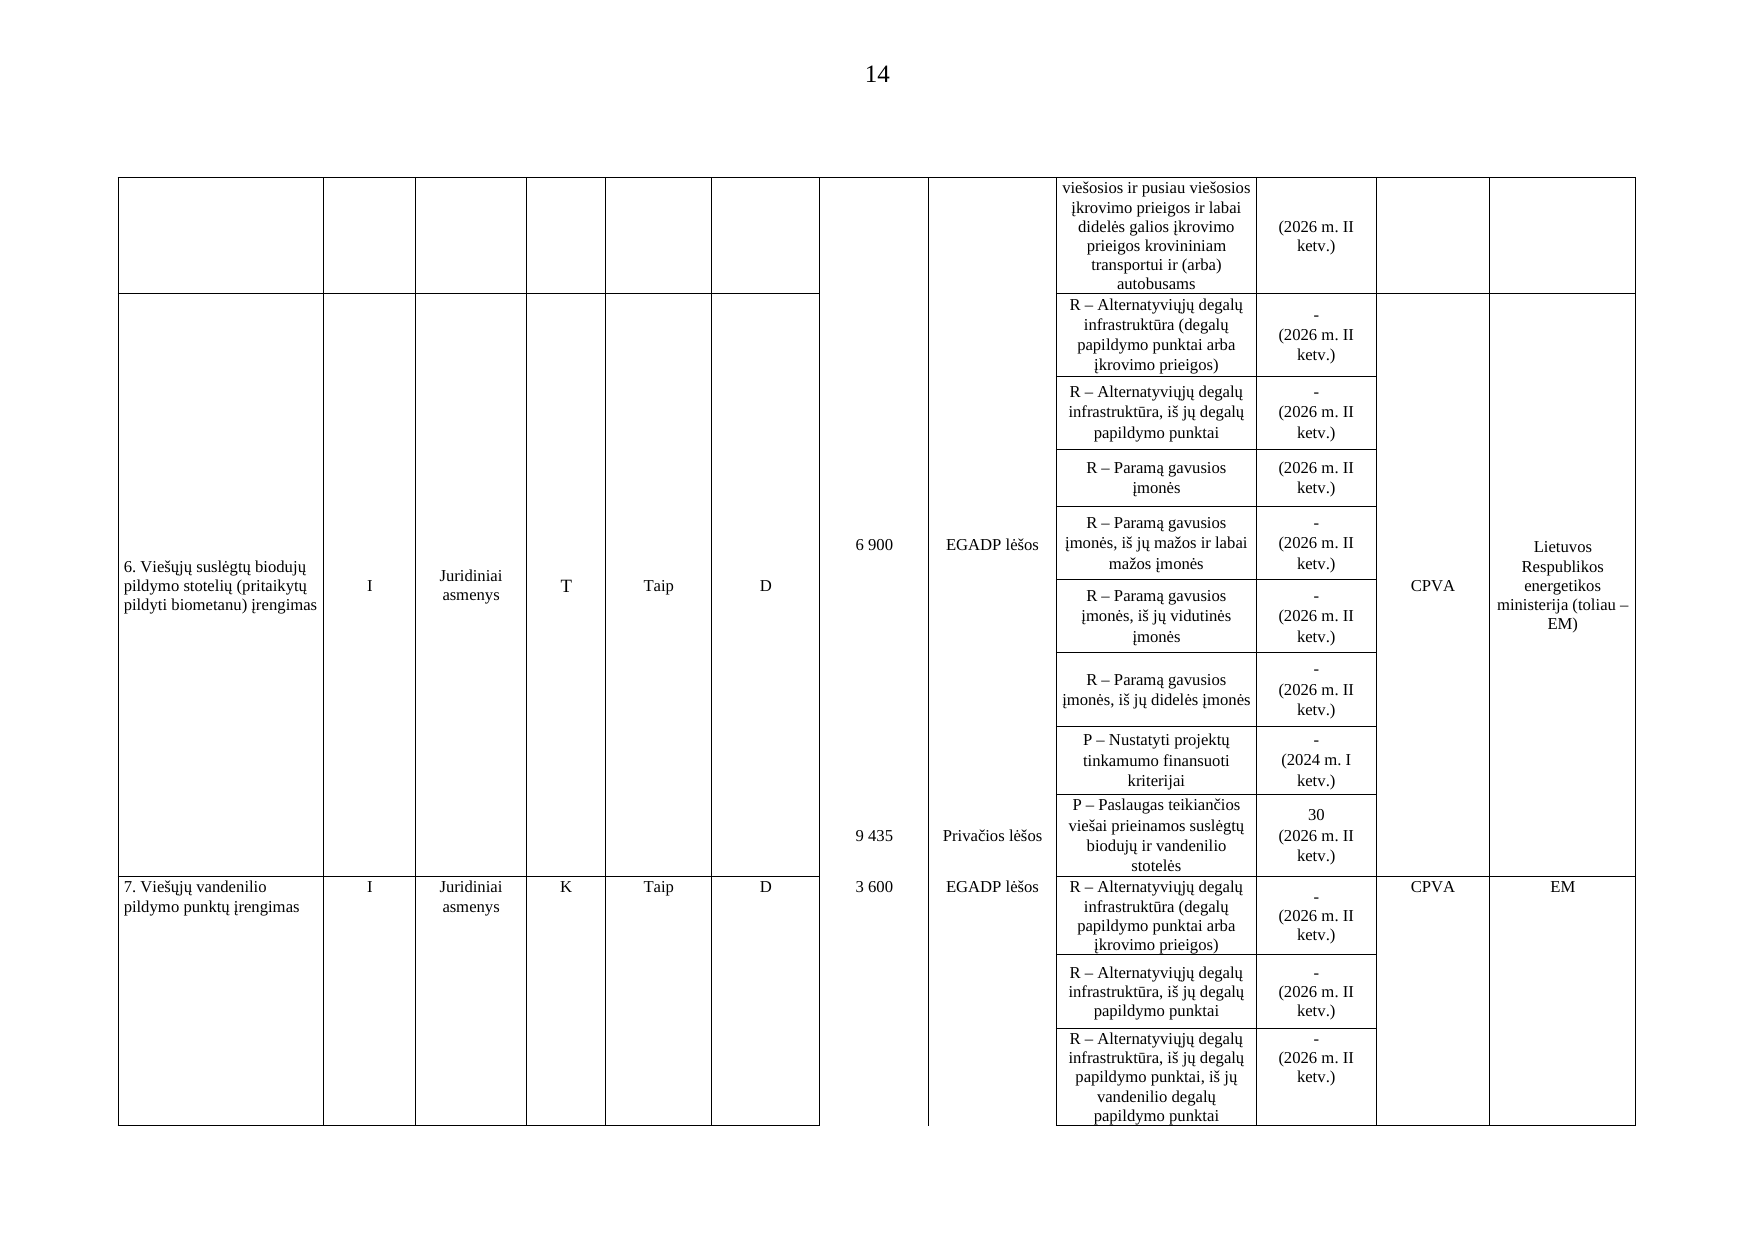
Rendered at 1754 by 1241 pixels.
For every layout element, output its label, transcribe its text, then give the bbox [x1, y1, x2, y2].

table_cell [820, 178, 928, 293]
table_cell - (2026 m. II ketv.) [1257, 877, 1376, 954]
table_cell R – Alternatyviųjų degalų infrastruktūra (degalų papildymo punktai arba įkrovimo prieigos) [1057, 877, 1256, 954]
table_cell - (2026 m. II ketv.) [1257, 294, 1376, 376]
table_cell Juridiniai asmenys [416, 294, 526, 876]
table_cell I [324, 294, 415, 876]
table_cell [527, 178, 605, 293]
table_cell Taip [606, 877, 711, 1125]
table_cell R – Alternatyviųjų degalų infrastruktūra, iš jų degalų papildymo punktai [1057, 955, 1256, 1028]
table_cell P – Paslaugas teikiančios viešai prieinamos suslėgtų biodujų ir vandenilio stotelės [1057, 795, 1256, 876]
table_cell CPVA [1377, 877, 1489, 1125]
table_cell I [324, 877, 415, 1125]
table_cell [119, 178, 323, 293]
table_cell R – Paramą gavusios įmonės, iš jų mažos ir labai mažos įmonės [1057, 507, 1256, 579]
table_cell [1490, 178, 1635, 293]
table_cell - (2026 m. II ketv.) [1257, 653, 1376, 726]
table_cell Juridiniai asmenys [416, 877, 526, 1125]
table_cell viešosios ir pusiau viešosios įkrovimo prieigos ir labai didelės galios įkrovimo prieigos krovininiam transportui ir (arba) autobusams [1057, 178, 1256, 293]
table_cell T [527, 294, 605, 876]
table_cell R – Alternatyviųjų degalų infrastruktūra, iš jų degalų papildymo punktai [1057, 377, 1256, 448]
table_cell [606, 178, 711, 293]
table_cell D [712, 877, 819, 1125]
table_cell 30 (2026 m. II ketv.) [1257, 795, 1376, 876]
table_cell Lietuvos Respublikos energetikos ministerija (toliau – EM) [1490, 294, 1635, 876]
table_cell CPVA [1377, 294, 1489, 876]
table_cell R – Paramą gavusios įmonės, iš jų vidutinės įmonės [1057, 580, 1256, 652]
table_cell - (2026 m. II ketv.) [1257, 1029, 1376, 1125]
table_cell (2026 m. II ketv.) [1257, 450, 1376, 506]
table_cell R – Paramą gavusios įmonės [1057, 450, 1256, 506]
table_cell P – Nustatyti projektų tinkamumo finansuoti kriterijai [1057, 727, 1256, 794]
table_cell - (2024 m. I ketv.) [1257, 727, 1376, 794]
table_cell D [712, 294, 819, 876]
table_cell EGADP lėšos [929, 294, 1056, 794]
table_cell (2026 m. II ketv.) [1257, 178, 1376, 293]
table_cell Privačios lėšos [929, 795, 1056, 876]
table_cell K [527, 877, 605, 1125]
table_cell EGADP lėšos [929, 877, 1056, 1125]
table_cell EM [1490, 877, 1635, 1125]
table_cell R – Alternatyviųjų degalų infrastruktūra (degalų papildymo punktai arba įkrovimo prieigos) [1057, 294, 1256, 376]
table_cell [324, 178, 415, 293]
table_cell - (2026 m. II ketv.) [1257, 507, 1376, 579]
table_cell - (2026 m. II ketv.) [1257, 955, 1376, 1028]
table_cell 7. Viešųjų vandenilio pildymo punktų įrengimas [119, 877, 323, 1125]
table_cell [929, 178, 1056, 293]
table_cell 6. Viešųjų suslėgtų biodujų pildymo stotelių (pritaikytų pildyti biometanu) įrengimas [119, 294, 323, 876]
table_cell Taip [606, 294, 711, 876]
table_cell 3 600 [820, 877, 928, 1125]
table_cell [416, 178, 526, 293]
table_cell [1377, 178, 1489, 293]
table_cell [712, 178, 819, 293]
table_cell - (2026 m. II ketv.) [1257, 377, 1376, 448]
table_cell 6 900 [820, 294, 928, 794]
table_cell R – Paramą gavusios įmonės, iš jų didelės įmonės [1057, 653, 1256, 726]
table_cell R – Alternatyviųjų degalų infrastruktūra, iš jų degalų papildymo punktai, iš jų vandenilio degalų papildymo punktai [1057, 1029, 1256, 1125]
table_cell 9 435 [820, 795, 928, 876]
table_cell - (2026 m. II ketv.) [1257, 580, 1376, 652]
